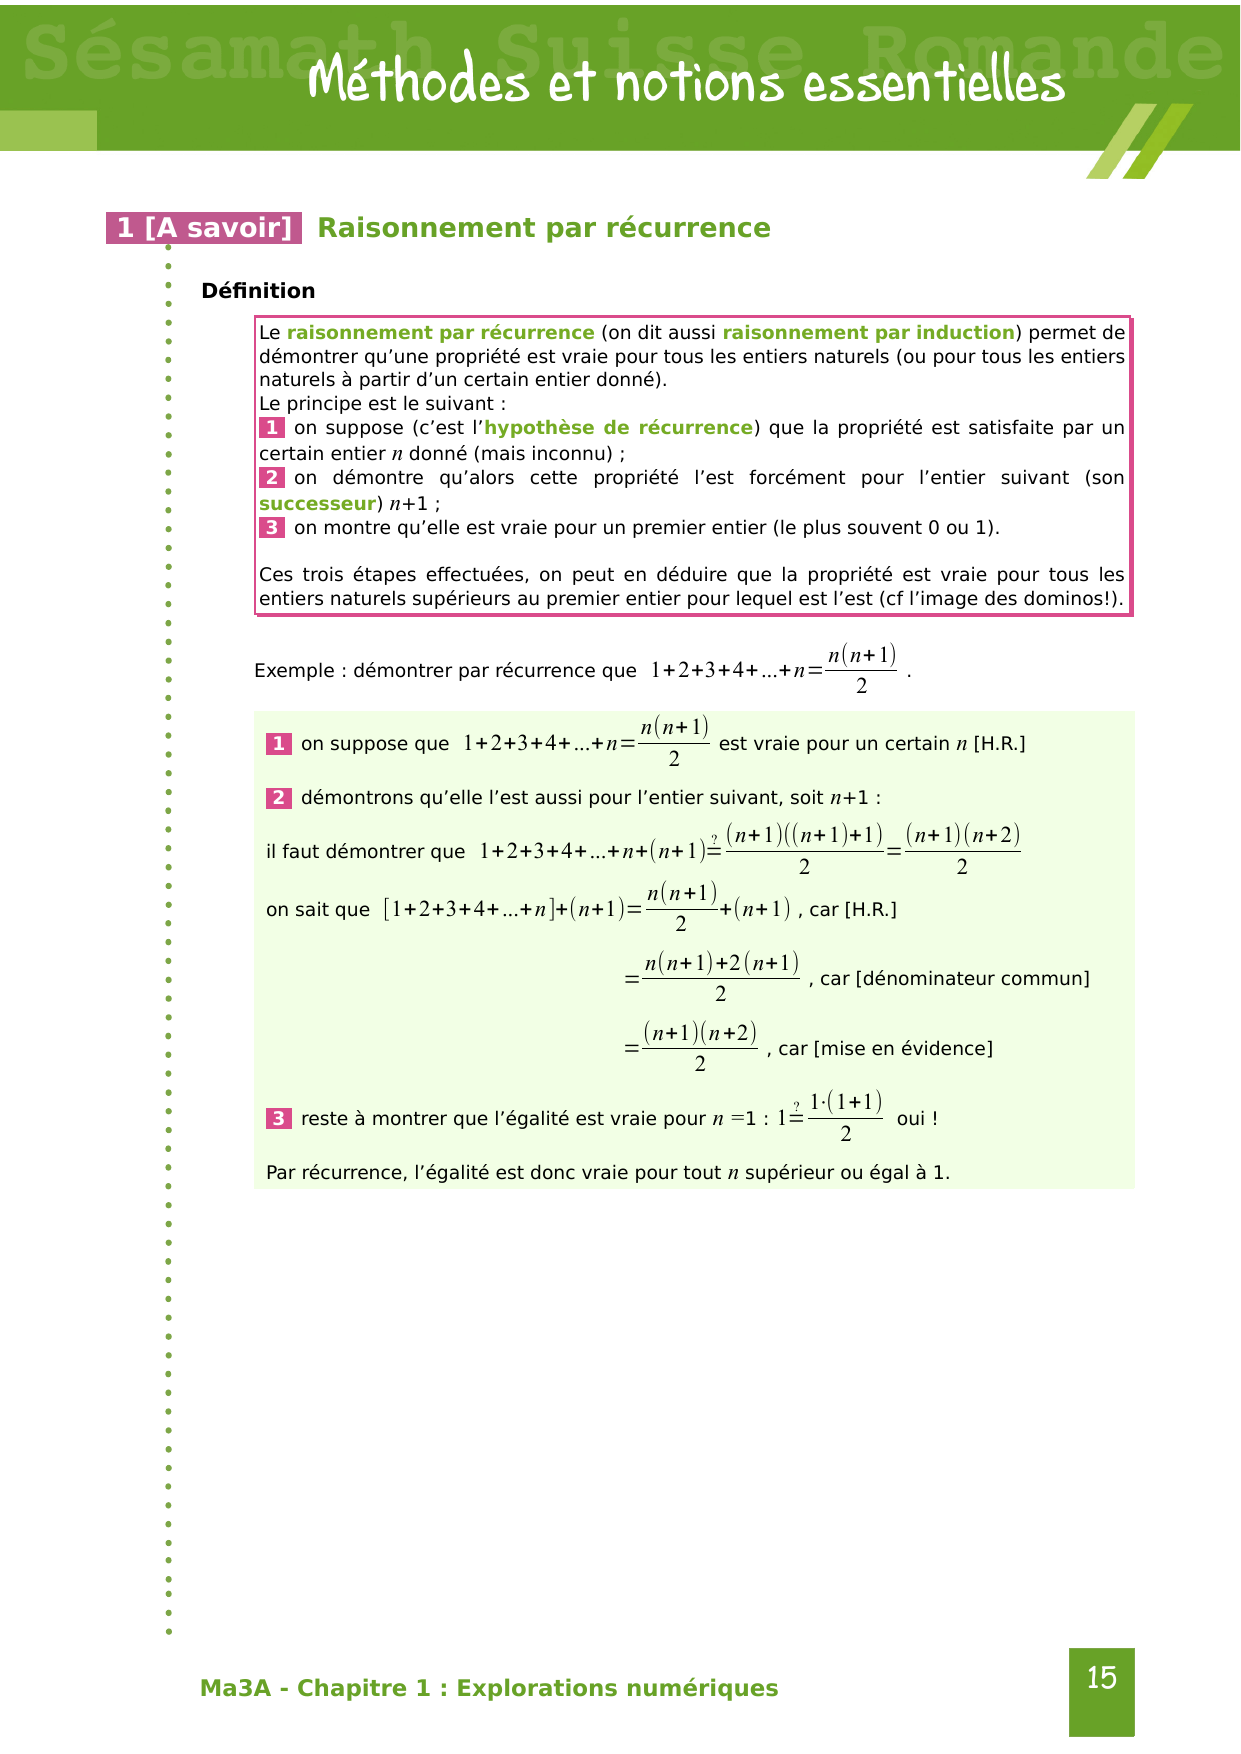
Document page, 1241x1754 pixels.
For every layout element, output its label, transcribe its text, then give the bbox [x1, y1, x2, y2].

text Définition [201, 279, 1134, 303]
list , car [mise en évidence] [255, 1016, 1134, 1077]
list on suppose que est vraie pour un certain n [H.R.] [255, 712, 1134, 772]
list , car [dénominateur commun] [255, 946, 1134, 1007]
list on suppose (c’est l’hypothèse de récurrence) que la propriété est satisfaite par un certain entier n donné (mais inconnu) ; [256, 410, 1129, 460]
text Le raisonnement par récurrence (on dit aussi raisonnement par induction) permet de démontrer qu’une propriété est vraie pour tous les entiers naturels (ou pour tous les entiers naturels à partir d’un certain entier donné). [256, 318, 1129, 386]
list on démontre qu’alors cette propriété l’est forcément pour l’entier suivant (son successeur) n+1 ; [256, 460, 1129, 510]
list démontrons qu’elle l’est aussi pour l’entier suivant, soit n+1 : [255, 780, 1134, 810]
list il faut démontrer que on sait que , car [H.R.] [255, 818, 1134, 937]
text Ces trois étapes effectuées, on peut en déduire que la propriété est vraie pour tous les entiers naturels supérieurs au premier entier pour lequel est l’est (cf l’image des dominos!). [256, 557, 1129, 613]
picture [0, 5, 1241, 179]
text Exemple : démontrer par récurrence que . [254, 641, 1134, 699]
list Raisonnement par récurrence [302, 212, 1134, 244]
list reste à montrer que l’égalité est vraie pour n =1 : oui ! [255, 1086, 1134, 1147]
list on montre qu’elle est vraie pour un premier entier (le plus souvent 0 ou 1). [256, 510, 1129, 538]
text Par récurrence, l’égalité est donc vraie pour tout n supérieur ou égal à 1. [255, 1155, 1134, 1188]
text Le principe est le suivant : [256, 386, 1129, 410]
